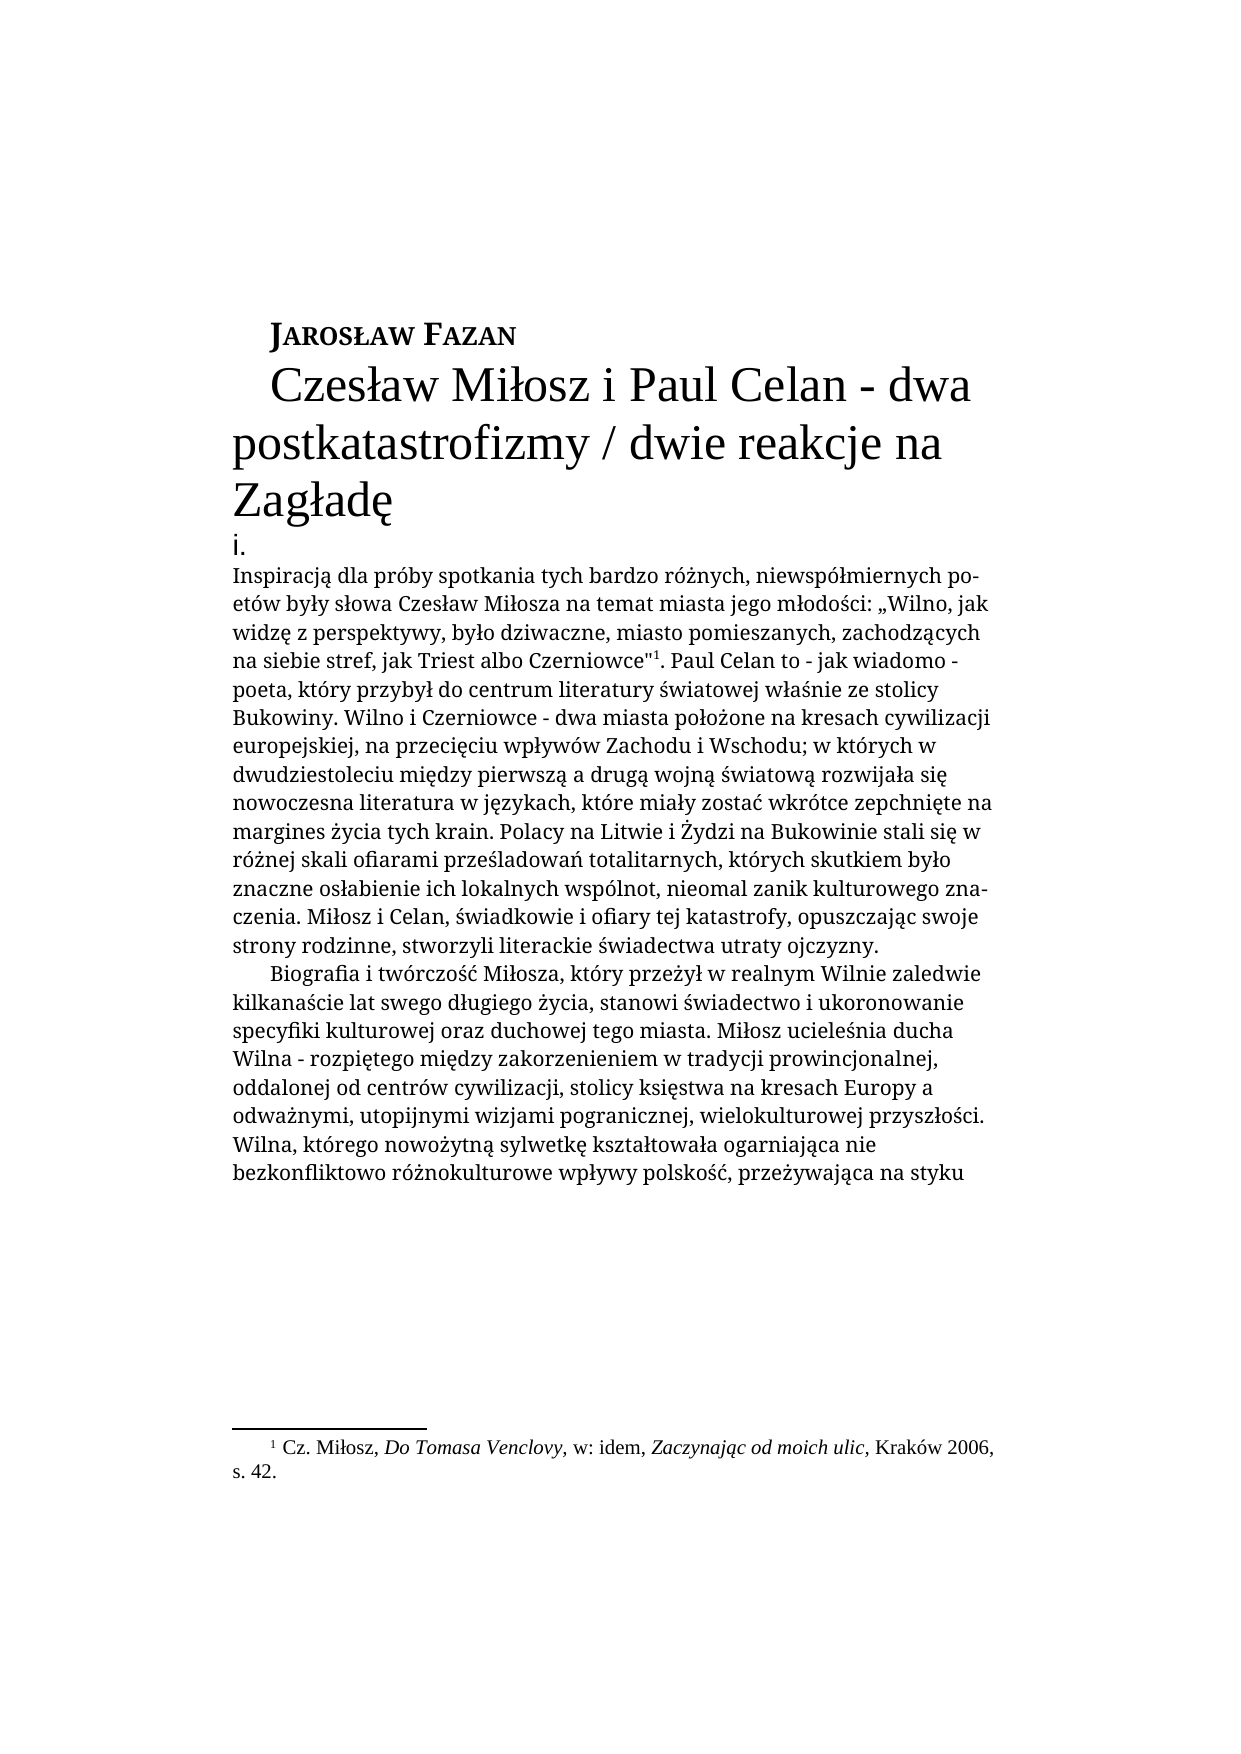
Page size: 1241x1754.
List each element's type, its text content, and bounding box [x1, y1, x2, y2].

text Jarosław Fazan [232, 312, 1009, 355]
text Cz. Miłosz, Do Tomasa Venclovy, w: idem, Zaczynając od moich ulic, Kraków 2006, s. 42. [232, 1435, 1009, 1483]
subtitle Czesław Miłosz i Paul Celan - dwa postkatastrofizmy / dwie reakcje na Zagładę [232, 355, 1009, 527]
text Inspiracją dla próby spotkania tych bardzo różnych, niewspółmiernych po­etów były słowa Czesław Miłosza na temat miasta jego młodości: „Wilno, jak widzę z perspektywy, było dziwaczne, miasto pomieszanych, zachodzą­cych na siebie stref, jak Triest albo Czerniowce". Paul Celan to - jak wiado­mo - poeta, który przybył do centrum literatury światowej właśnie ze stolicy Bukowiny. Wilno i Czerniowce - dwa miasta położone na kresach cywili­zacji europejskiej, na przecięciu wpływów Zachodu i Wschodu; w których w dwudziestoleciu między pierwszą a drugą wojną światową rozwijała się nowoczesna literatura w językach, które miały zostać wkrótce zepchnięte na margines życia tych krain. Polacy na Litwie i Żydzi na Bukowinie stali się w różnej skali ofiarami prześladowań totalitarnych, których skutkiem było znaczne osłabienie ich lokalnych wspólnot, nieomal zanik kulturowego zna­czenia. Miłosz i Celan, świadkowie i ofiary tej katastrofy, opuszczając swoje strony rodzinne, stworzyli literackie świadectwa utraty ojczyzny. [232, 561, 1009, 959]
subtitle i. [232, 527, 1009, 561]
text Biografia i twórczość Miłosza, który przeżył w realnym Wilnie zaled­wie kilkanaście lat swego długiego życia, stanowi świadectwo i ukorono­wanie specyfiki kulturowej oraz duchowej tego miasta. Miłosz ucieleśnia ducha Wilna - rozpiętego między zakorzenieniem w tradycji prowincjonal­nej, oddalonej od centrów cywilizacji, stolicy księstwa na kresach Europy a odważnymi, utopijnymi wizjami pogranicznej, wielokulturowej przy­szłości. Wilna, którego nowożytną sylwetkę kształtowała ogarniająca nie bezkonfliktowo różnokulturowe wpływy polskość, przeżywająca na styku [232, 959, 1009, 1187]
